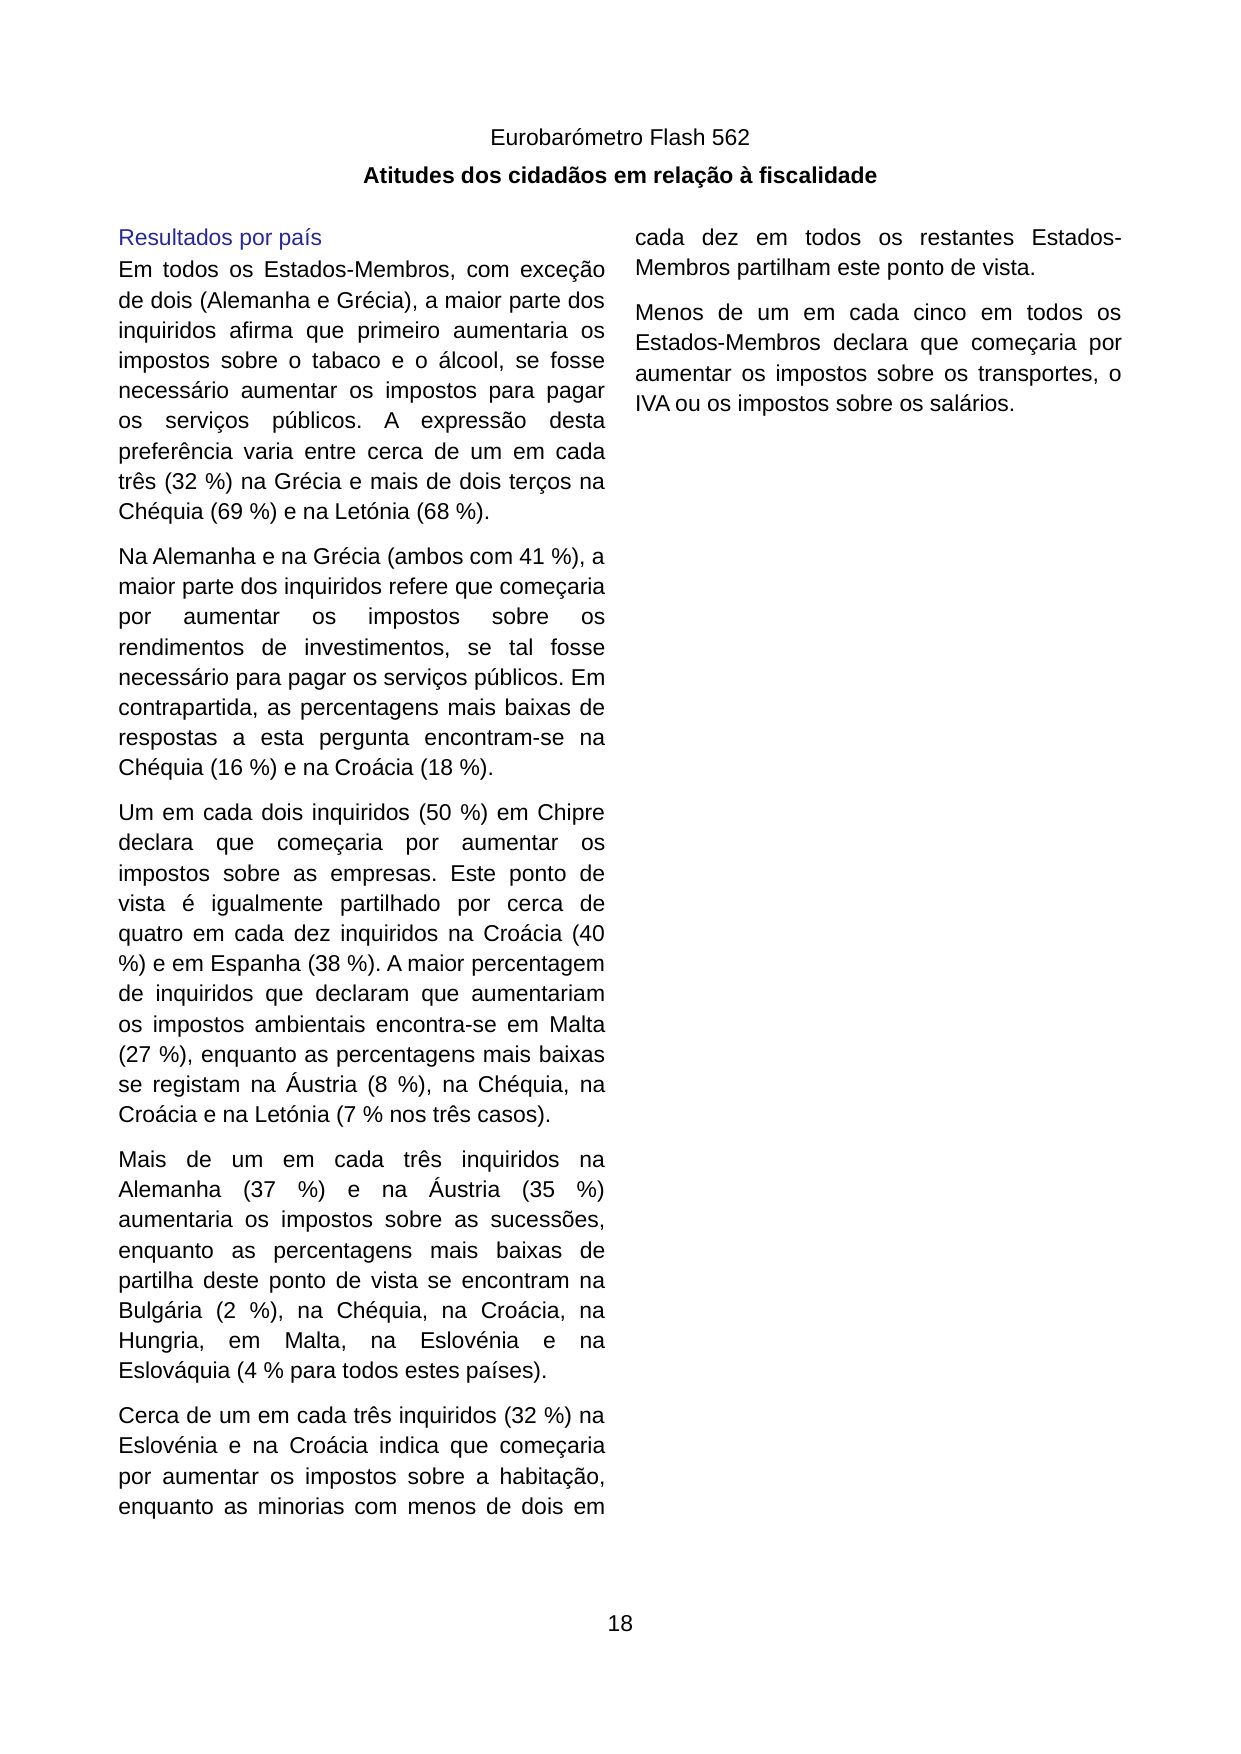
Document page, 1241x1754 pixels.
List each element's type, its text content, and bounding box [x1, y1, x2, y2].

text Na Alemanha e na Grécia (ambos com 41 %), a maior parte dos inquiridos refere que começaria por aumentar os impostos sobre os rendimentos de investimentos, se tal fosse necessário para pagar os serviços públicos. Em contrapartida, as percentagens mais baixas de respostas a esta pergunta encontram-se na Chéquia (16 %) e na Croácia (18 %). [118, 543, 605, 781]
text Em todos os Estados-Membros, com exceção de dois (Alemanha e Grécia), a maior parte dos inquiridos afirma que primeiro aumentaria os impostos sobre o tabaco e o álcool, se fosse necessário aumentar os impostos para pagar os serviços públicos. A expressão desta preferência varia entre cerca de um em cada três (32 %) na Grécia e mais de dois terços na Chéquia (69 %) e na Letónia (68 %). [118, 256, 605, 524]
text Menos de um em cada cinco em todos os Estados-Membros declara que começaria por aumentar os impostos sobre os transportes, o IVA ou os impostos sobre os salários. [635, 299, 1122, 416]
text Cerca de um em cada três inquiridos (32 %) na Eslovénia e na Croácia indica que começaria por aumentar os impostos sobre a habitação, enquanto as minorias com menos de dois em [118, 1402, 605, 1519]
text Resultados por país [118, 224, 605, 250]
text cada dez em todos os restantes Estados-Membros partilham este ponto de vista. [635, 224, 1122, 281]
text Mais de um em cada três inquiridos na Alemanha (37 %) e na Áustria (35 %) aumentaria os impostos sobre as sucessões, enquanto as percentagens mais baixas de partilha deste ponto de vista se encontram na Bulgária (2 %), na Chéquia, na Croácia, na Hungria, em Malta, na Eslovénia e na Eslováquia (4 % para todos estes países). [118, 1146, 605, 1384]
text Um em cada dois inquiridos (50 %) em Chipre declara que começaria por aumentar os impostos sobre as empresas. Este ponto de vista é igualmente partilhado por cerca de quatro em cada dez inquiridos na Croácia (40 %) e em Espanha (38 %). A maior percentagem de inquiridos que declaram que aumentariam os impostos ambientais encontra-se em Malta (27 %), enquanto as percentagens mais baixas se registam na Áustria (8 %), na Chéquia, na Croácia e na Letónia (7 % nos três casos). [118, 799, 605, 1127]
